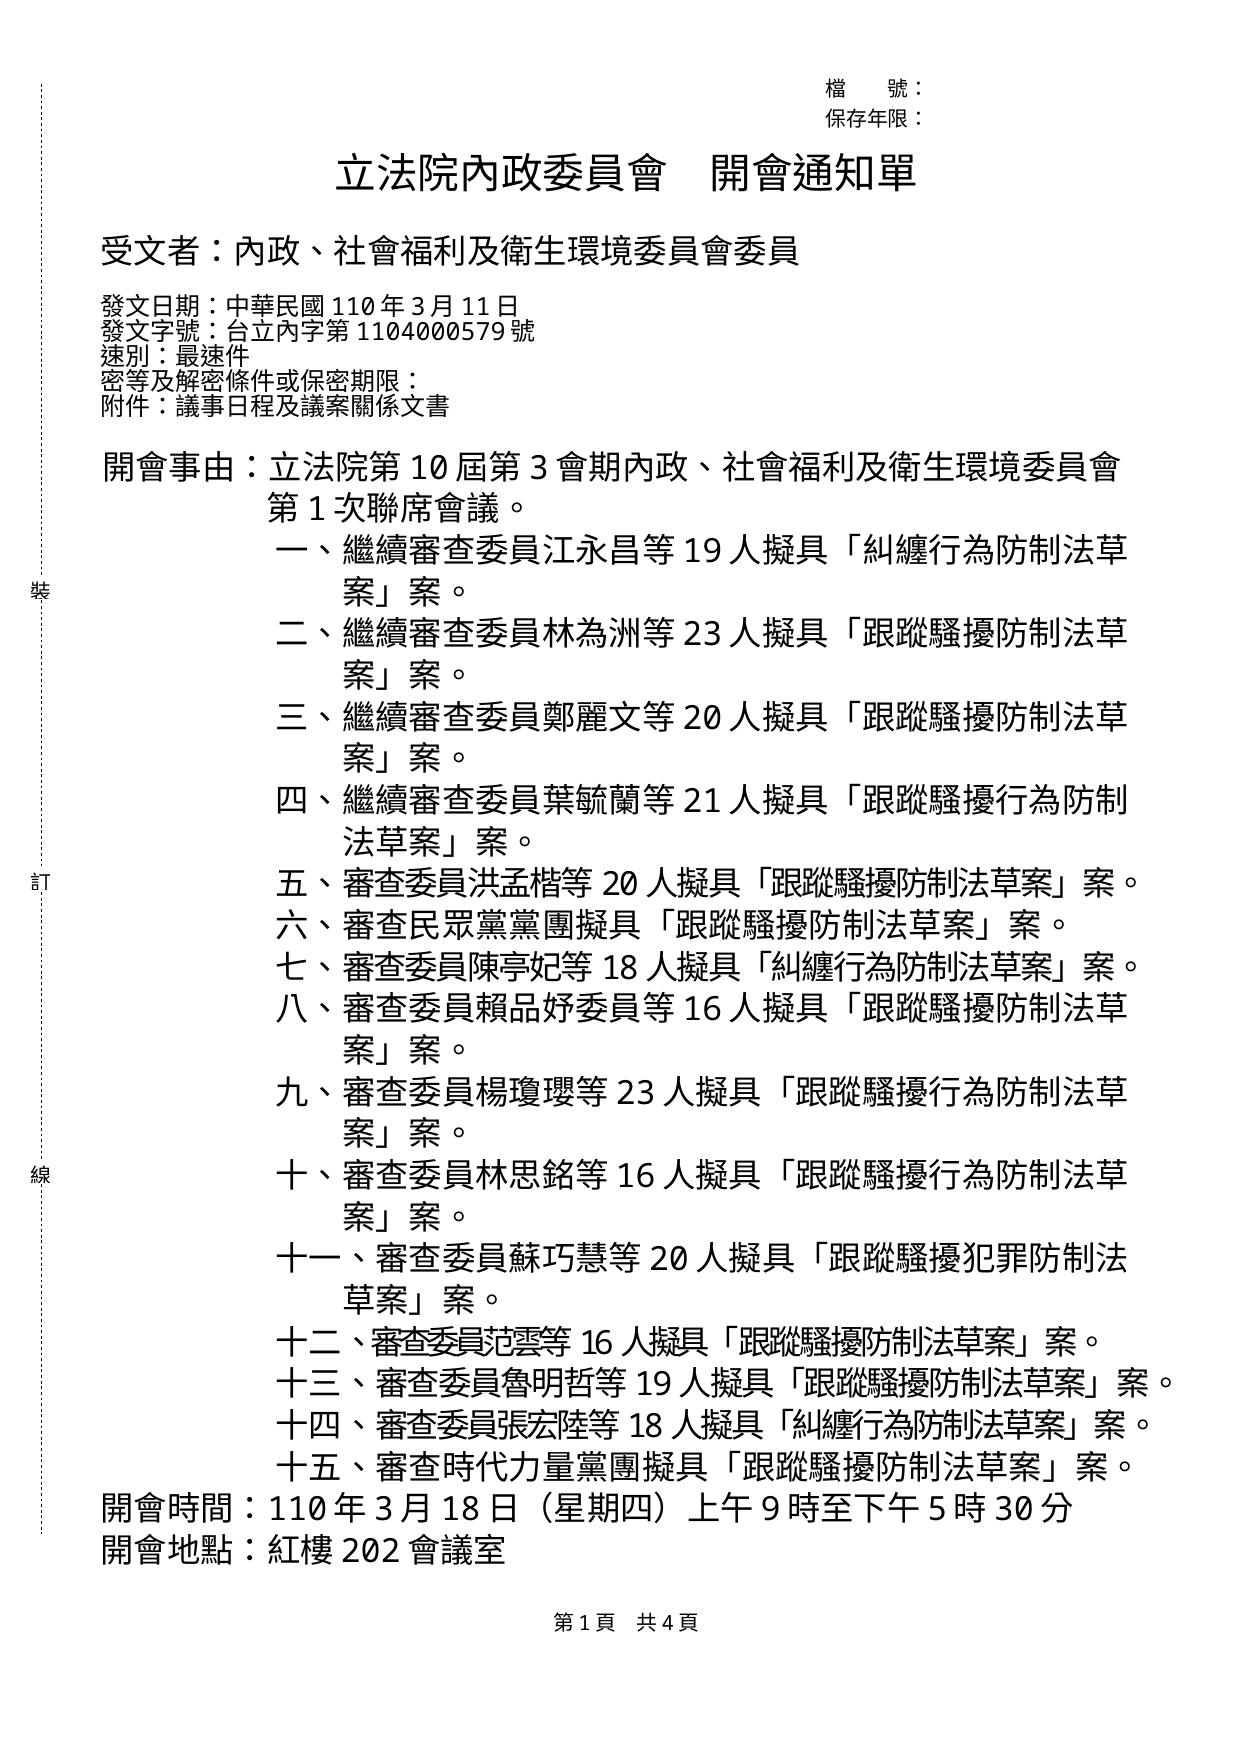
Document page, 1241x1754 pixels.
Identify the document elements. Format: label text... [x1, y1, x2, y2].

text 三、繼續審查委員鄭麗文等20人擬具「跟蹤騷擾防制法草案」案。 [275, 696, 1152, 779]
text 開會時間：110年3月18日（星期四）上午9時至下午5時30分 [100, 1487, 1152, 1529]
text 八、審查委員賴品妤委員等16人擬具「跟蹤騷擾防制法草案」案。 [275, 987, 1152, 1071]
text 一、繼續審查委員江永昌等19人擬具「糾纏行為防制法草案」案。 [275, 529, 1152, 612]
text 附件：議事日程及議案關係文書 [100, 396, 1152, 421]
text 四、繼續審查委員葉毓蘭等21人擬具「跟蹤騷擾行為防制法草案」案。 [275, 779, 1152, 862]
text 十、審查委員林思銘等16人擬具「跟蹤騷擾行為防制法草案」案。 [275, 1154, 1152, 1237]
title [810, 64, 1085, 151]
text 檔 號： [825, 72, 1070, 102]
text 十四、審查委員張宏陸等18人擬具「糾纏行為防制法草案」案。 [275, 1404, 1152, 1446]
text 十三、審查委員魯明哲等19人擬具「跟蹤騷擾防制法草案」案。 [275, 1362, 1152, 1404]
text 六、審查民眾黨黨團擬具「跟蹤騷擾防制法草案」案。 [275, 904, 1152, 946]
text 十五、審查時代力量黨團擬具「跟蹤騷擾防制法草案」案。 [275, 1446, 1152, 1487]
text 保存年限： [825, 102, 1070, 132]
text 十一、審查委員蘇巧慧等20人擬具「跟蹤騷擾犯罪防制法草案」案。 [275, 1237, 1152, 1321]
title 立法院內政委員會 開會通知單 [100, 158, 1152, 233]
text 十二、審查委員范雲等16人擬具「跟蹤騷擾防制法草案」案。 [275, 1321, 1152, 1362]
text 九、審查委員楊瓊瓔等23人擬具「跟蹤騷擾行為防制法草案」案。 [275, 1071, 1152, 1154]
text 受文者：內政、社會福利及衛生環境委員會委員 [100, 233, 1152, 271]
text 開會事由：立法院第10屆第3會期內政、社會福利及衛生環境委員會第1次聯席會議。 [102, 446, 1152, 529]
text 速別：最速件 [100, 346, 1152, 371]
text 密等及解密條件或保密期限： [100, 371, 1152, 396]
text 發文日期：中華民國110年3月11日 [100, 296, 1152, 321]
text 開會地點：紅樓202會議室 [100, 1529, 1152, 1571]
text 發文字號：台立內字第1104000579號 [100, 321, 1152, 346]
text 二、繼續審查委員林為洲等23人擬具「跟蹤騷擾防制法草案」案。 [275, 612, 1152, 696]
text 五、審查委員洪孟楷等20人擬具「跟蹤騷擾防制法草案」案。 [275, 862, 1152, 904]
text 七、審查委員陳亭妃等18人擬具「糾纏行為防制法草案」案。 [275, 946, 1152, 987]
